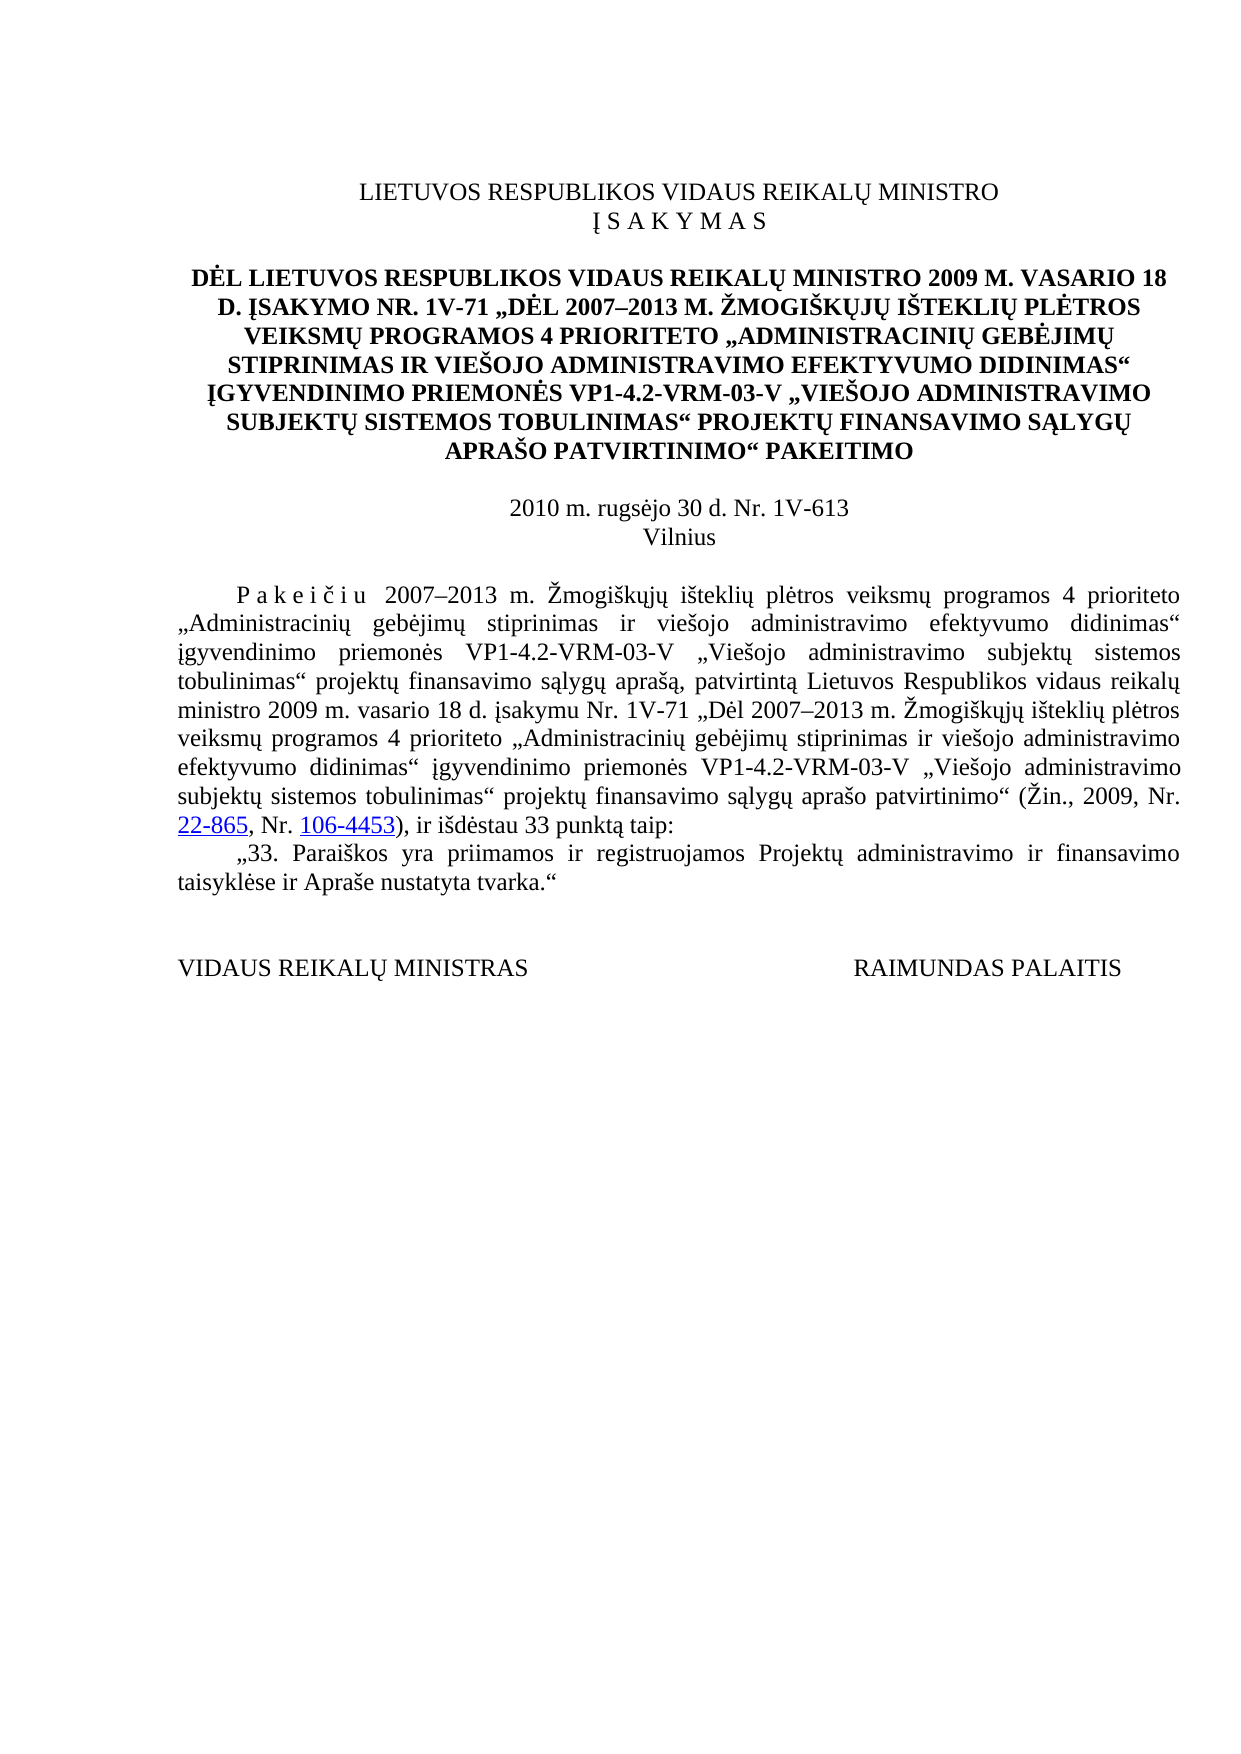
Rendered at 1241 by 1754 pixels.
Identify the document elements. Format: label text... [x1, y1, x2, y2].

text DĖL LIETUVOS RESPUBLIKOS VIDAUS REIKALŲ MINISTRO 2009 M. vasario 18 D. ĮSAKYMO Nr. 1V-71 „DĖL 2007–2013 M. Žmogiškųjų išteklių plėtros veiksmų programos 4 prioriteto „Administracinių gebėjimų stiprinimas ir viešojo administravimo efektyvumo didinimas“ ĮGYVENDINIMO priemonės VP1-4.2-VRM-03-V „viešojo administravimo subjektų sistemos tobulinimas“ PROJEKTŲ FINANSAVIMO SĄLYGŲ APRAŠO PATVIRTINIMO“ PAKEITIMO [177, 263, 1181, 465]
text 2010 m. rugsėjo 30 d. Nr. 1V-613 [177, 493, 1181, 522]
text Vilnius [177, 522, 1181, 551]
text Vidaus reikalų ministras Raimundas Palaitis [177, 953, 1181, 982]
text ĮSAKYMAS [177, 206, 1181, 235]
text Pakeičiu 2007–2013 m. Žmogiškųjų išteklių plėtros veiksmų programos 4 prioriteto „Administracinių gebėjimų stiprinimas ir viešojo administravimo efektyvumo didinimas“ įgyvendinimo priemonės VP1-4.2-VRM-03-V „Viešojo administravimo subjektų sistemos tobulinimas“ projektų finansavimo sąlygų aprašą, patvirtintą Lietuvos Respublikos vidaus reikalų ministro 2009 m. vasario 18 d. įsakymu Nr. 1V-71 „Dėl 2007–2013 m. Žmogiškųjų išteklių plėtros veiksmų programos 4 prioriteto „Administracinių gebėjimų stiprinimas ir viešojo administravimo efektyvumo didinimas“ įgyvendinimo priemonės VP1-4.2-VRM-03-V „Viešojo administravimo subjektų sistemos tobulinimas“ projektų finansavimo sąlygų aprašo patvirtinimo“ (Žin., 2009, Nr. 22-865, Nr. 106-4453), ir išdėstau 33 punktą taip: [177, 580, 1181, 838]
text „33. Paraiškos yra priimamos ir registruojamos Projektų administravimo ir finansavimo taisyklėse ir Apraše nustatyta tvarka.“ [177, 838, 1181, 896]
text LIETUVOS RESPUBLIKOS VIDAUS REIKALŲ MINISTRO [177, 177, 1181, 206]
